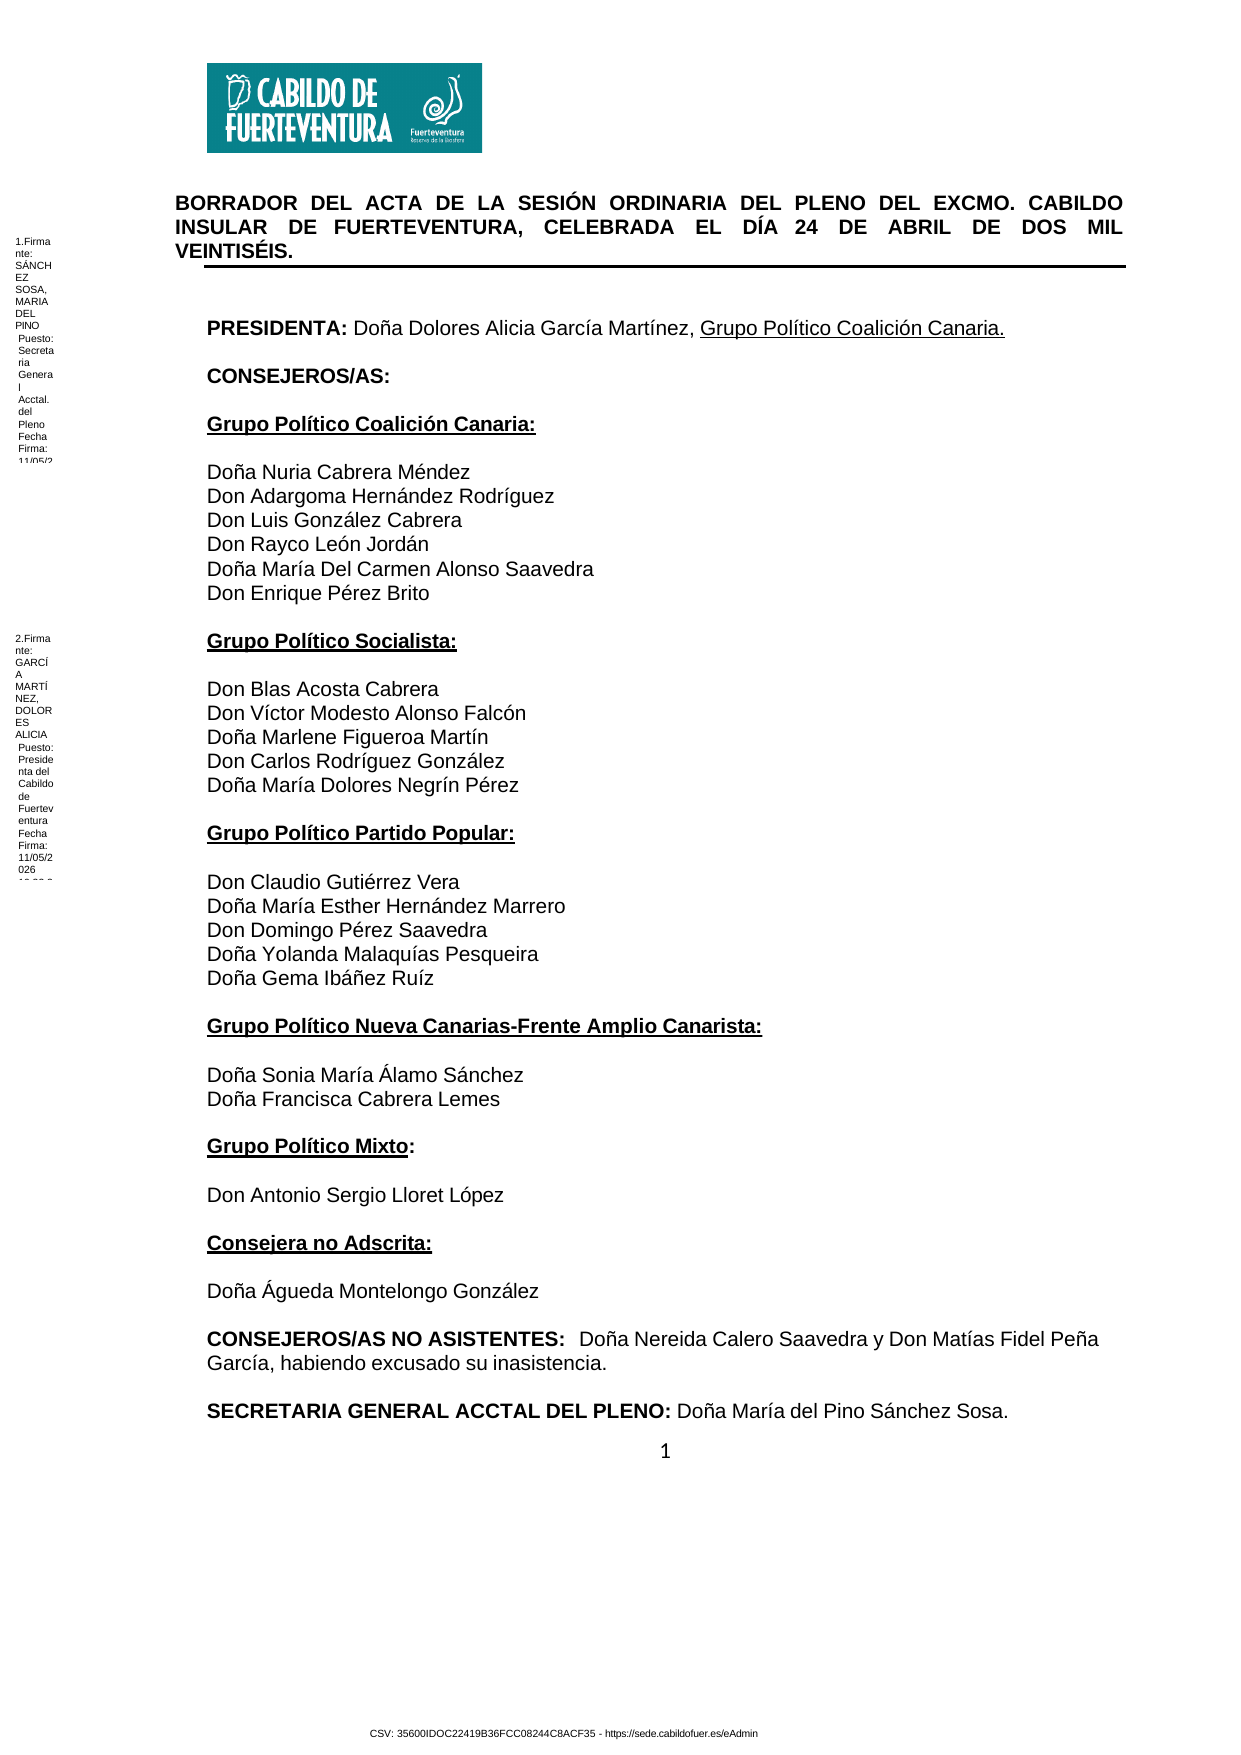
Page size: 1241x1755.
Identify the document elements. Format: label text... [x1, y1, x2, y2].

text Don Adargoma Hernández Rodríguez Don Luis González Cabrera [207, 484, 571, 532]
subtitle Grupo Político Partido Popular: [207, 821, 1138, 845]
text Don Rayco León Jordán [207, 533, 1138, 556]
text Doña María Del Carmen Alonso Saavedra Don Enrique Pérez Brito [207, 556, 629, 605]
text Doña Yolanda Malaquías Pesqueira Doña Gema Ibáñez Ruíz [207, 942, 571, 990]
subtitle Grupo Político Coalición Canaria: [207, 412, 1138, 436]
text Puesto: Secretaria General Acctal. del Pleno Fecha Firma: 11/05/2026 10:22:25 [18, 332, 54, 463]
text 2.Firmante: GARCÍA MARTÍNEZ, DOLORES ALICIA [15, 633, 54, 741]
subtitle CONSEJEROS/AS: [207, 364, 1138, 388]
text Doña Águeda Montelongo González [207, 1279, 1138, 1303]
text 1.Firmante: SÁNCHEZ SOSA,MARIA DEL PINO [15, 236, 54, 332]
text Doña Nuria Cabrera Méndez [207, 460, 1138, 484]
text SECRETARIA GENERAL ACCTAL DEL PLENO: Doña María del Pino Sánchez Sosa. [207, 1398, 1138, 1423]
text Doña Sonia María Álamo Sánchez Doña Francisca Cabrera Lemes [207, 1062, 571, 1111]
subtitle Consejera no Adscrita: [207, 1231, 1138, 1255]
subtitle BORRADOR DEL ACTA DE LA SESIÓN ORDINARIA DEL PLENO DEL EXCMO. CABILDO INSULAR DE FUERTEVENTURA, CELEBRADA EL DÍA 24 DE ABRIL DE DOS MIL VEINTISÉIS. [175, 191, 1123, 263]
subtitle 1 [191, 1436, 1138, 1464]
text Don Antonio Sergio Lloret López [207, 1183, 1138, 1207]
text Don Claudio Gutiérrez Vera [207, 869, 1138, 894]
subtitle Grupo Político Mixto: [207, 1134, 1138, 1158]
text Don Blas Acosta Cabrera [207, 677, 1138, 701]
text CONSEJEROS/AS NO ASISTENTES: Doña Nereida Calero Saavedra y Don Matías Fidel Peña García, habiendo excusado su inasistencia. [207, 1327, 1138, 1375]
subtitle Grupo Político Nueva Canarias-Frente Amplio Canarista: [207, 1014, 1138, 1038]
subtitle Grupo Político Socialista: [207, 628, 1138, 653]
text Don Víctor Modesto Alonso Falcón Doña Marlene Figueroa Martín Don Carlos Rodríguez González Doña María Dolores Negrín Pérez [207, 701, 529, 797]
text Puesto: Presidenta del Cabildo de Fuerteventura Fecha Firma: 11/05/2026 10:33:37 [18, 741, 54, 879]
text PRESIDENTA: Doña Dolores Alicia García Martínez, Grupo Político Coalición Canaria. [207, 316, 1138, 340]
text Doña María Esther Hernández Marrero Don Domingo Pérez Saavedra [207, 894, 571, 942]
